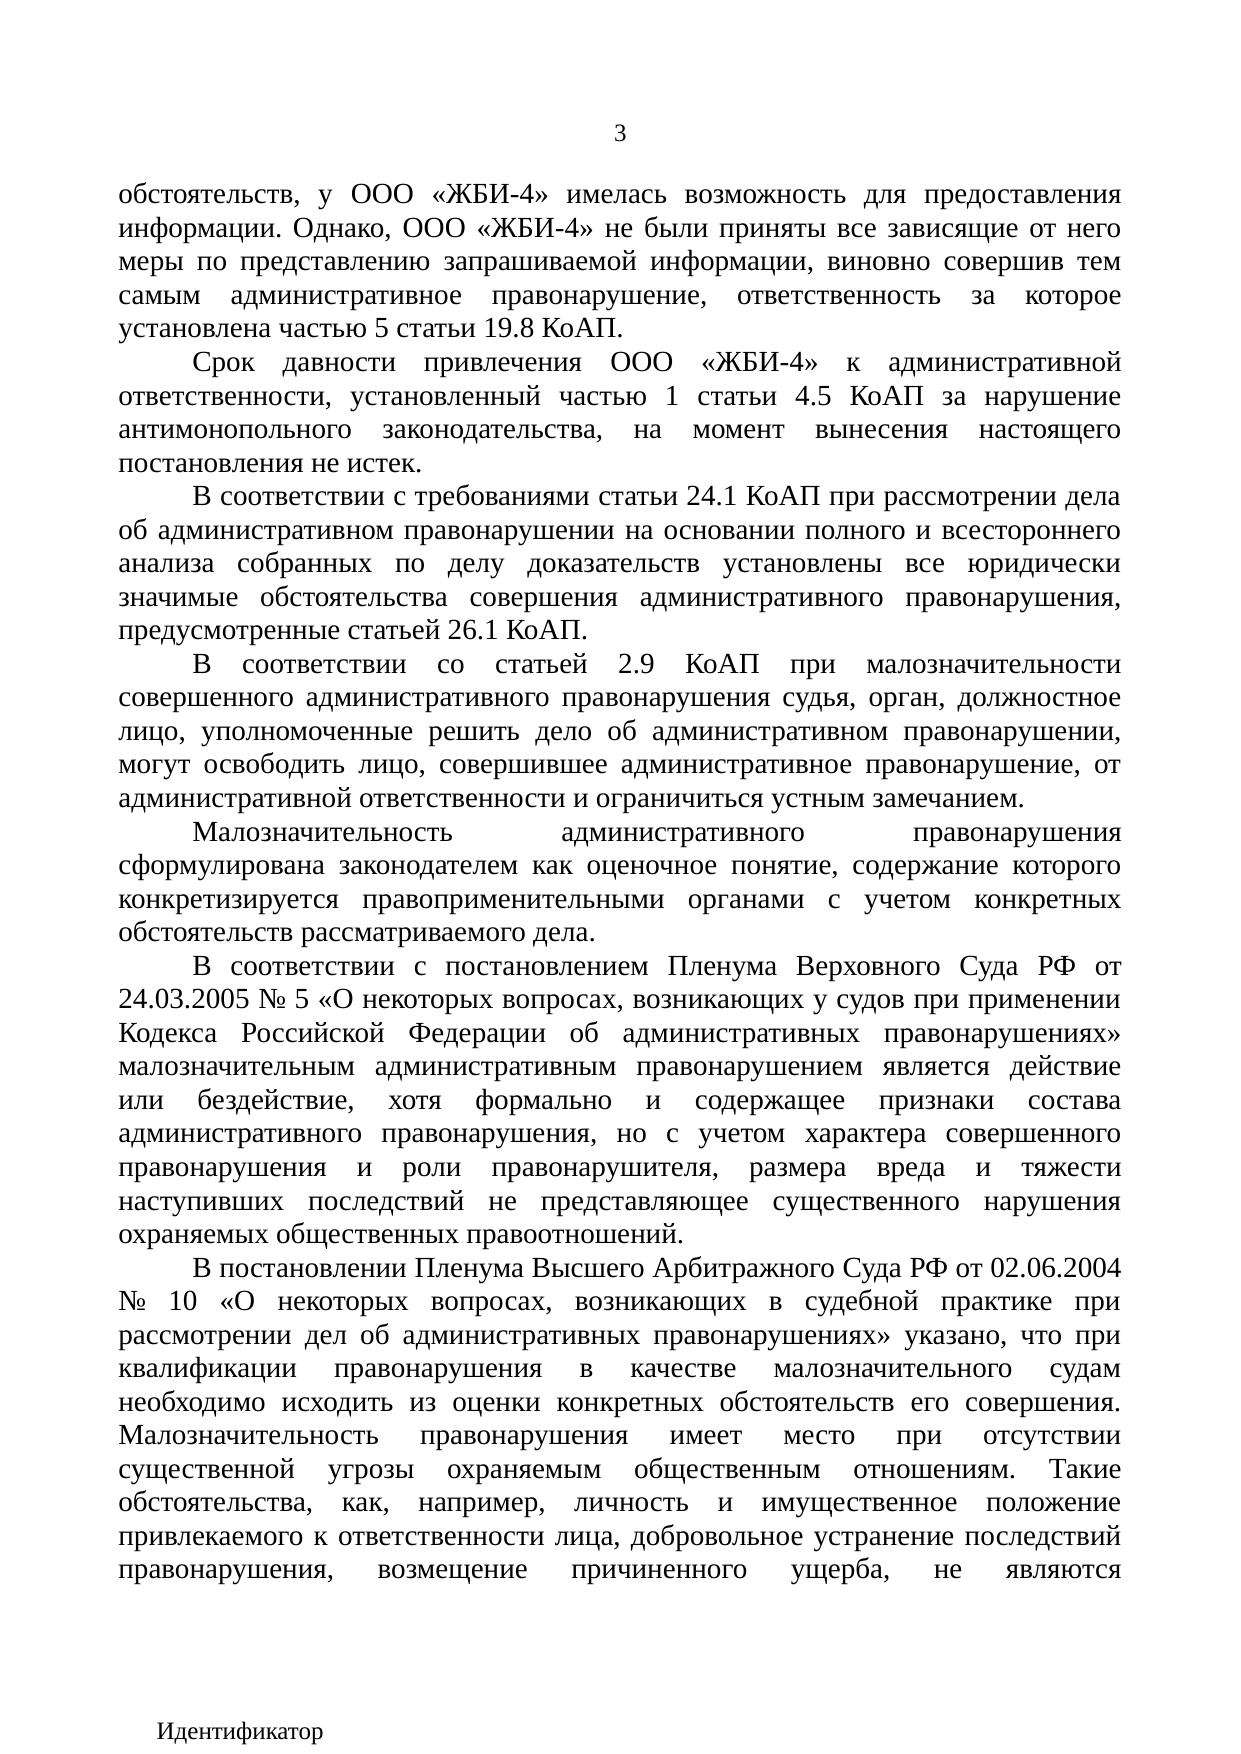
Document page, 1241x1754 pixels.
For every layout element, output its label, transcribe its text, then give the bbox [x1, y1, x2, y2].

text Срок давности привлечения ООО «ЖБИ-4» к административной ответственности, установленный частью 1 статьи 4.5 КоАП за нарушение антимонопольного законодательства, на момент вынесения настоящего постановления не истек. [118, 344, 1122, 478]
text В соответствии со статьей 2.9 КоАП при малозначительности совершенного административного правонарушения судья, орган, должностное лицо, уполномоченные решить дело об административном правонарушении, могут освободить лицо, совершившее административное правонарушение, от административной ответственности и ограничиться устным замечанием. [118, 646, 1122, 814]
text В соответствии с постановлением Пленума Верховного Суда РФ от 24.03.2005 № 5 «О некоторых вопросах, возникающих у судов при применении Кодекса Российской Федерации об административных правонарушениях» малозначительным административным правонарушением является действие или бездействие, хотя формально и содержащее признаки состава административного правонарушения, но с учетом характера совершенного правонарушения и роли правонарушителя, размера вреда и тяжести наступивших последствий не представляющее существенного нарушения охраняемых общественных правоотношений. [118, 948, 1122, 1250]
text Малозначительность административного правонарушения сформулирована законодателем как оценочное понятие, содержание которого конкретизируется правоприменительными органами с учетом конкретных обстоятельств рассматриваемого дела. [118, 814, 1122, 948]
text В постановлении Пленума Высшего Арбитражного Суда РФ от 02.06.2004 № 10 «О некоторых вопросах, возникающих в судебной практике при рассмотрении дел об административных правонарушениях» указано, что при квалификации правонарушения в качестве малозначительного судам необходимо исходить из оценки конкретных обстоятельств его совершения. Малозначительность правонарушения имеет место при отсутствии существенной угрозы охраняемым общественным отношениям. Такие обстоятельства, как, например, личность и имущественное положение привлекаемого к ответственности лица, добровольное устранение последствий правонарушения, возмещение причиненного ущерба, не являются [118, 1250, 1122, 1585]
text В соответствии с требованиями статьи 24.1 КоАП при рассмотрении дела об административном правонарушении на основании полного и всестороннего анализа собранных по делу доказательств установлены все юридически значимые обстоятельства совершения административного правонарушения, предусмотренные статьей 26.1 КоАП. [118, 478, 1122, 646]
text обстоятельств, у ООО «ЖБИ-4» имелась возможность для предоставления информации. Однако, ООО «ЖБИ-4» не были приняты все зависящие от него меры по представлению запрашиваемой информации, виновно совершив тем самым административное правонарушение, ответственность за которое установлена частью 5 статьи 19.8 КоАП. [118, 176, 1122, 344]
